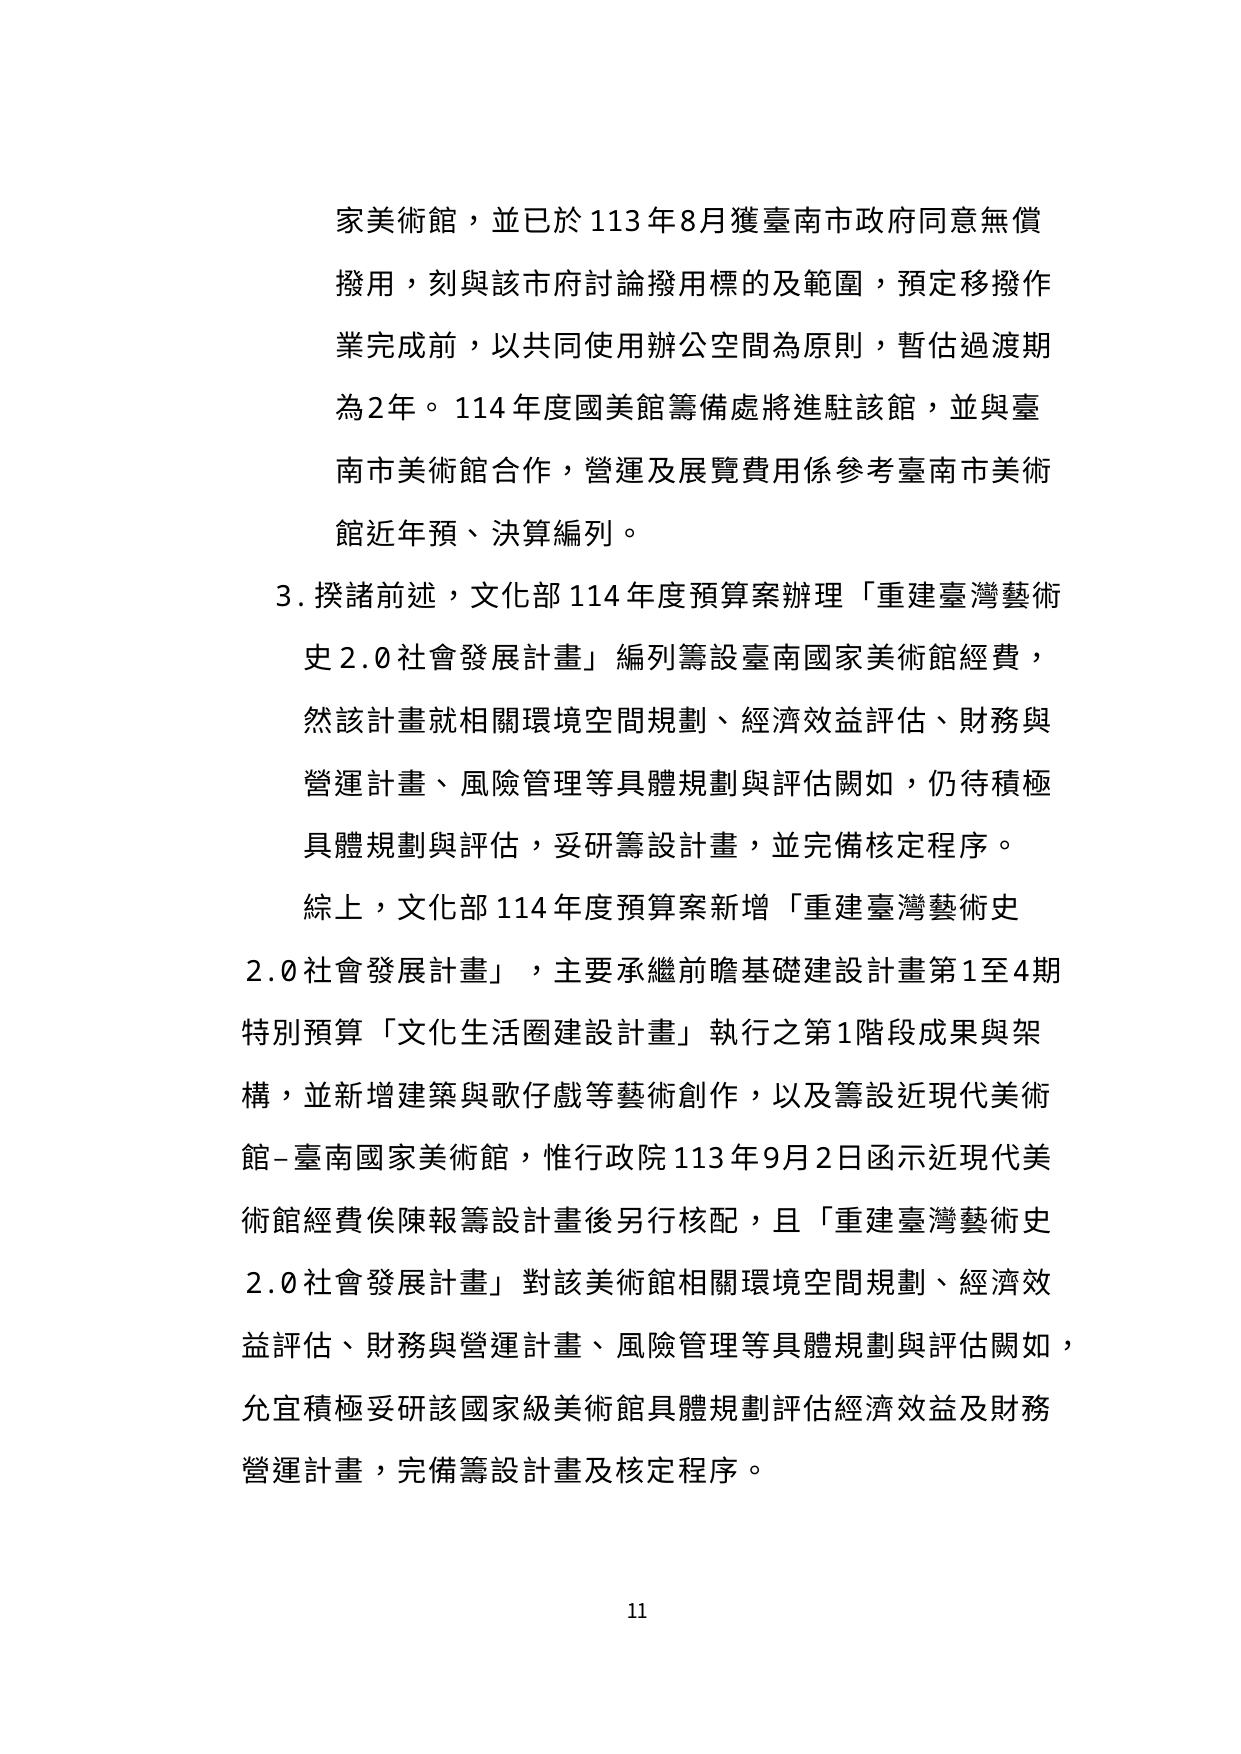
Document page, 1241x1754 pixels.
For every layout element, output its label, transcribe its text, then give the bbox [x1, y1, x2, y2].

text 家美術館，並已於113年8月獲臺南市政府同意無償撥用，刻與該市府討論撥用標的及範圍，預定移撥作業完成前，以共同使用辦公空間為原則，暫估過渡期為2年。114年度國美館籌備處將進駐該館，並與臺南市美術館合作，營運及展覽費用係參考臺南市美術館近年預、決算編列。 [296, 177, 1063, 552]
text 3.揆諸前述，文化部114年度預算案辦理「重建臺灣藝術史2.0社會發展計畫」編列籌設臺南國家美術館經費，然該計畫就相關環境空間規劃、經濟效益評估、財務與營運計畫、風險管理等具體規劃與評估闕如，仍待積極具體規劃與評估，妥研籌設計畫，並完備核定程序。 [266, 552, 1063, 865]
text 綜上，文化部114年度預算案新增「重建臺灣藝術史2.0社會發展計畫」，主要承繼前瞻基礎建設計畫第1至4期特別預算「文化生活圈建設計畫」執行之第1階段成果與架構，並新增建築與歌仔戲等藝術創作，以及籌設近現代美術館–臺南國家美術館，惟行政院113年9月2日函示近現代美術館經費俟陳報籌設計畫後另行核配，且「重建臺灣藝術史2.0社會發展計畫」對該美術館相關環境空間規劃、經濟效益評估、財務與營運計畫、風險管理等具體規劃與評估闕如，允宜積極妥研該國家級美術館具體規劃評估經濟效益及財務營運計畫，完備籌設計畫及核定程序。 [236, 865, 1063, 1490]
